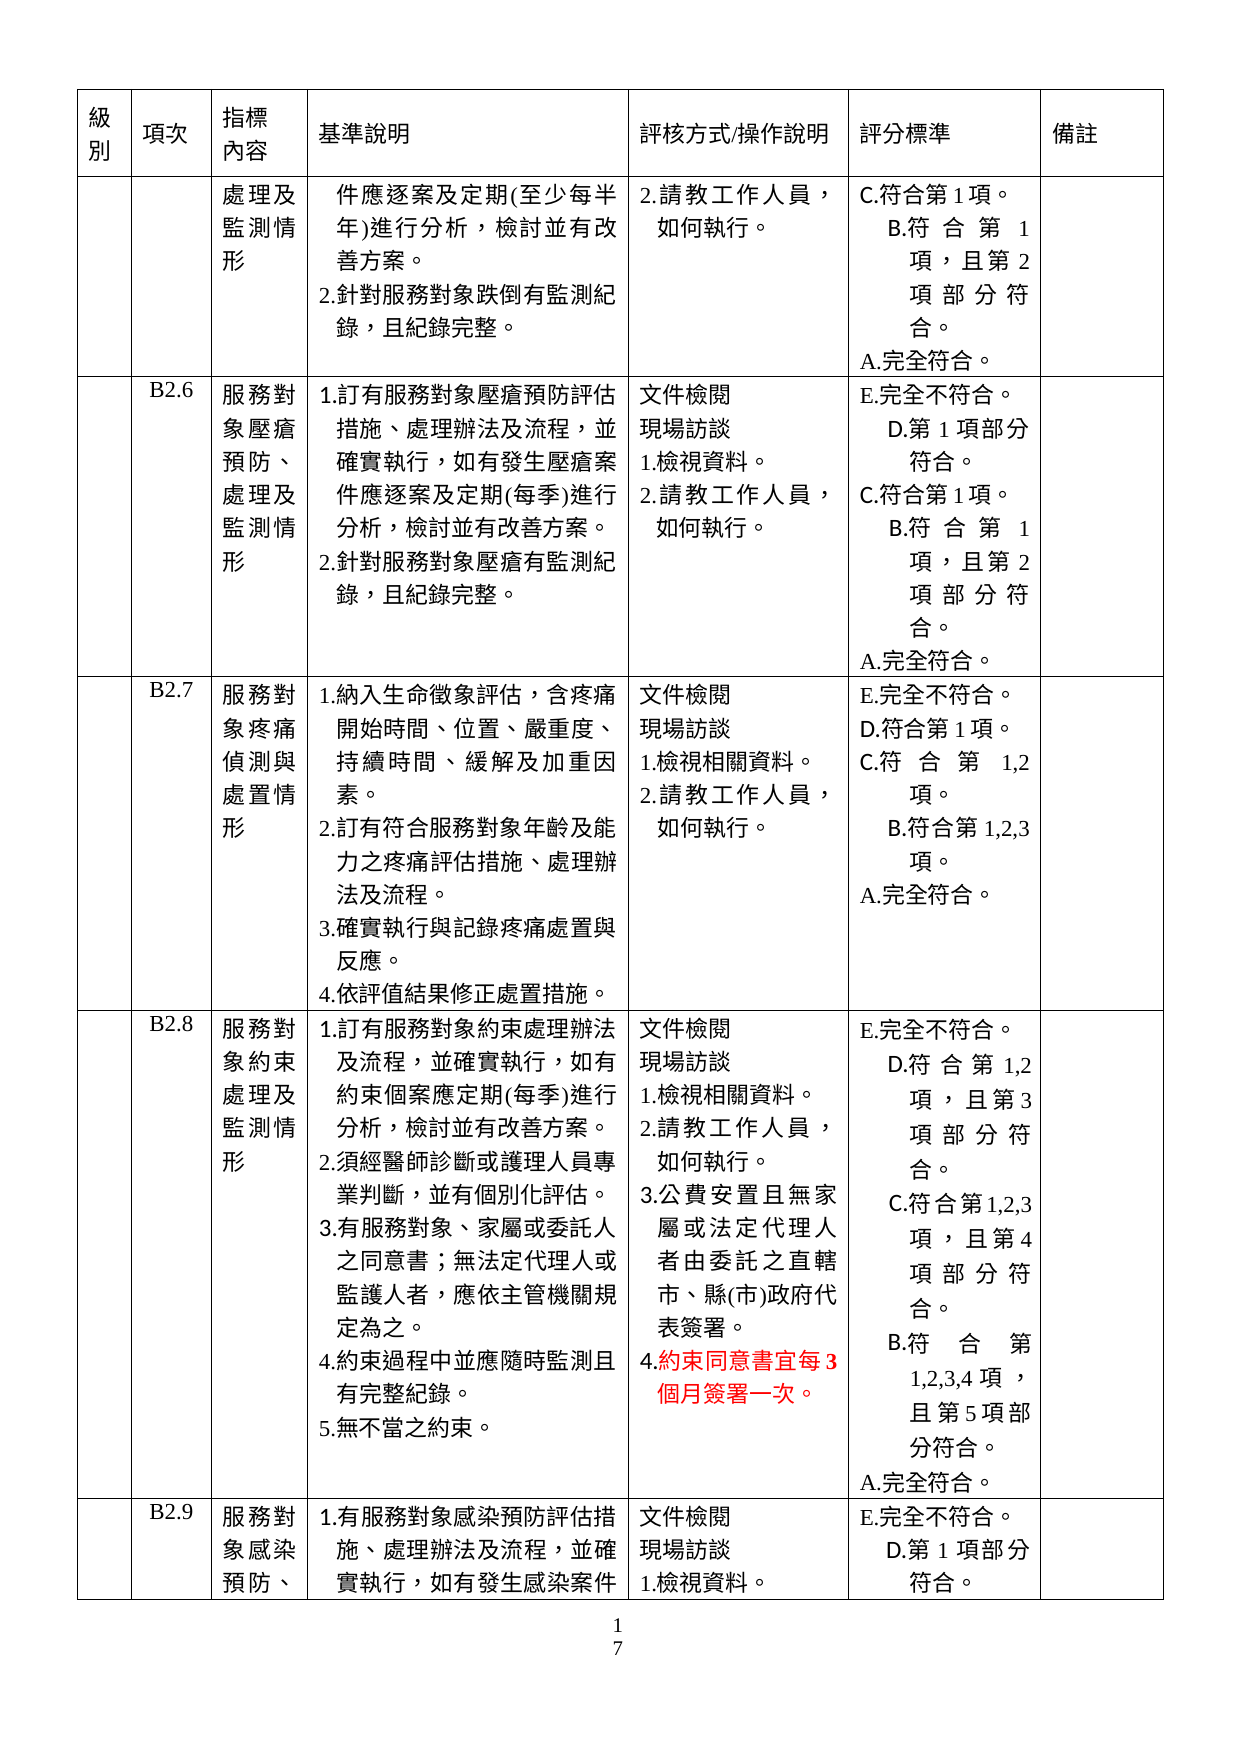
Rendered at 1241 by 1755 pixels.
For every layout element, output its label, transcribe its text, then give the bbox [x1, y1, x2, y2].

table_cell [78, 377, 131, 676]
table_cell 完全不符合。 第1項部分符合。 符合第1項。 符合第1項，且第2項部分符合。 完全符合。 [849, 177, 1040, 376]
table_header 備註 [1041, 90, 1163, 176]
table_cell B2.9 [132, 1499, 211, 1598]
table_cell 服務對象約束處理及監測情形 [212, 1011, 307, 1498]
table_cell [78, 1011, 131, 1498]
table_cell 服務對象感染預防、 [212, 1499, 307, 1598]
table_header 評核方式/操作說明 [629, 90, 848, 176]
table_cell 完全不符合。 符合第1,2項，且第3項部分符合。 符合第1,2,3項，且第4項部分符合。 符合第1,2,3,4項，且第5項部分符合。 完全符合。 [849, 1011, 1040, 1498]
table_cell [78, 677, 131, 1009]
table_cell [1041, 1499, 1163, 1598]
table_cell [78, 1499, 131, 1598]
table_cell B2.8 [132, 1011, 211, 1498]
table_cell [1041, 177, 1163, 376]
table_cell 文件檢閱 現場訪談 檢視相關資料。 請教工作人員，如何執行。 公費安置且無家屬或法定代理人者由委託之直轄市、縣(市)政府代表簽署。 約束同意書宜每3個月簽署一次。 [629, 1011, 848, 1498]
table_cell 文件檢閱 現場訪談 1.檢視相關資料。 2.請教工作人員，如何執行。 [629, 677, 848, 1009]
table_header 指標 內容 [212, 90, 307, 176]
table_cell 服務對象壓瘡預防、處理及監測情形 [212, 377, 307, 676]
table_header 級別 [78, 90, 131, 176]
table_header 項次 [132, 90, 211, 176]
table_cell [78, 177, 131, 376]
table_cell 處理及監測情形 [212, 177, 307, 376]
table_cell [1041, 1011, 1163, 1498]
table_cell 完全不符合。 第1項部分符合。 符合第1項。 符合第1項，且第2項部分符合。 完全符合。 [849, 1499, 1040, 1598]
table_cell 件應逐案及定期(至少每半年)進行分析，檢討並有改善方案。 針對服務對象跌倒有監測紀錄，且紀錄完整。 [308, 177, 628, 376]
table_cell 文件檢閱 現場訪談 1.檢視資料。 2.請教工作人員，如何執行。 [629, 377, 848, 676]
table_cell 有服務對象感染預防評估措施、處理辦法及流程，並確實執行，如有發生感染案件 [308, 1499, 628, 1598]
table_cell 納入生命徵象評估，含疼痛開始時間、位置、嚴重度、持續時間、緩解及加重因素。 訂有符合服務對象年齡及能力之疼痛評估措施、處理辦法及流程。 確實執行與記錄疼痛處置與反應。 依評值結果修正處置措施。 [308, 677, 628, 1009]
table_cell 訂有服務對象壓瘡預防評估措施、處理辦法及流程，並確實執行，如有發生壓瘡案件應逐案及定期(每季)進行分析，檢討並有改善方案。 針對服務對象壓瘡有監測紀錄，且紀錄完整。 [308, 377, 628, 676]
table_cell [132, 177, 211, 376]
table_header 基準說明 [308, 90, 628, 176]
table_header 評分標準 [849, 90, 1040, 176]
table_cell 完全不符合。 第1項部分符合。 符合第1項。 符合第1項，且第2項部分符合。 完全符合。 [849, 377, 1040, 676]
table_cell 文件檢閱 現場訪談 檢視資料。 請教工作人員，如何執行。 [629, 1499, 848, 1598]
table_cell 完全不符合。 符合第1項。 符合第1,2項。 符合第1,2,3項。 完全符合。 [849, 677, 1040, 1009]
table_cell B2.7 [132, 677, 211, 1009]
table_cell 訂有服務對象約束處理辦法及流程，並確實執行，如有約束個案應定期(每季)進行分析，檢討並有改善方案。 須經醫師診斷或護理人員專業判斷，並有個別化評估。 有服務對象、家屬或委託人之同意書；無法定代理人或監護人者，應依主管機關規定為之。 約束過程中並應隨時監測且有完整紀錄。 無不當之約束。 [308, 1011, 628, 1498]
table_cell [1041, 677, 1163, 1009]
table_cell B2.6 [132, 377, 211, 676]
table_cell 2.請教工作人員，如何執行。 [629, 177, 848, 376]
table_cell 服務對象疼痛偵測與處置情形 [212, 677, 307, 1009]
table_cell [1041, 377, 1163, 676]
